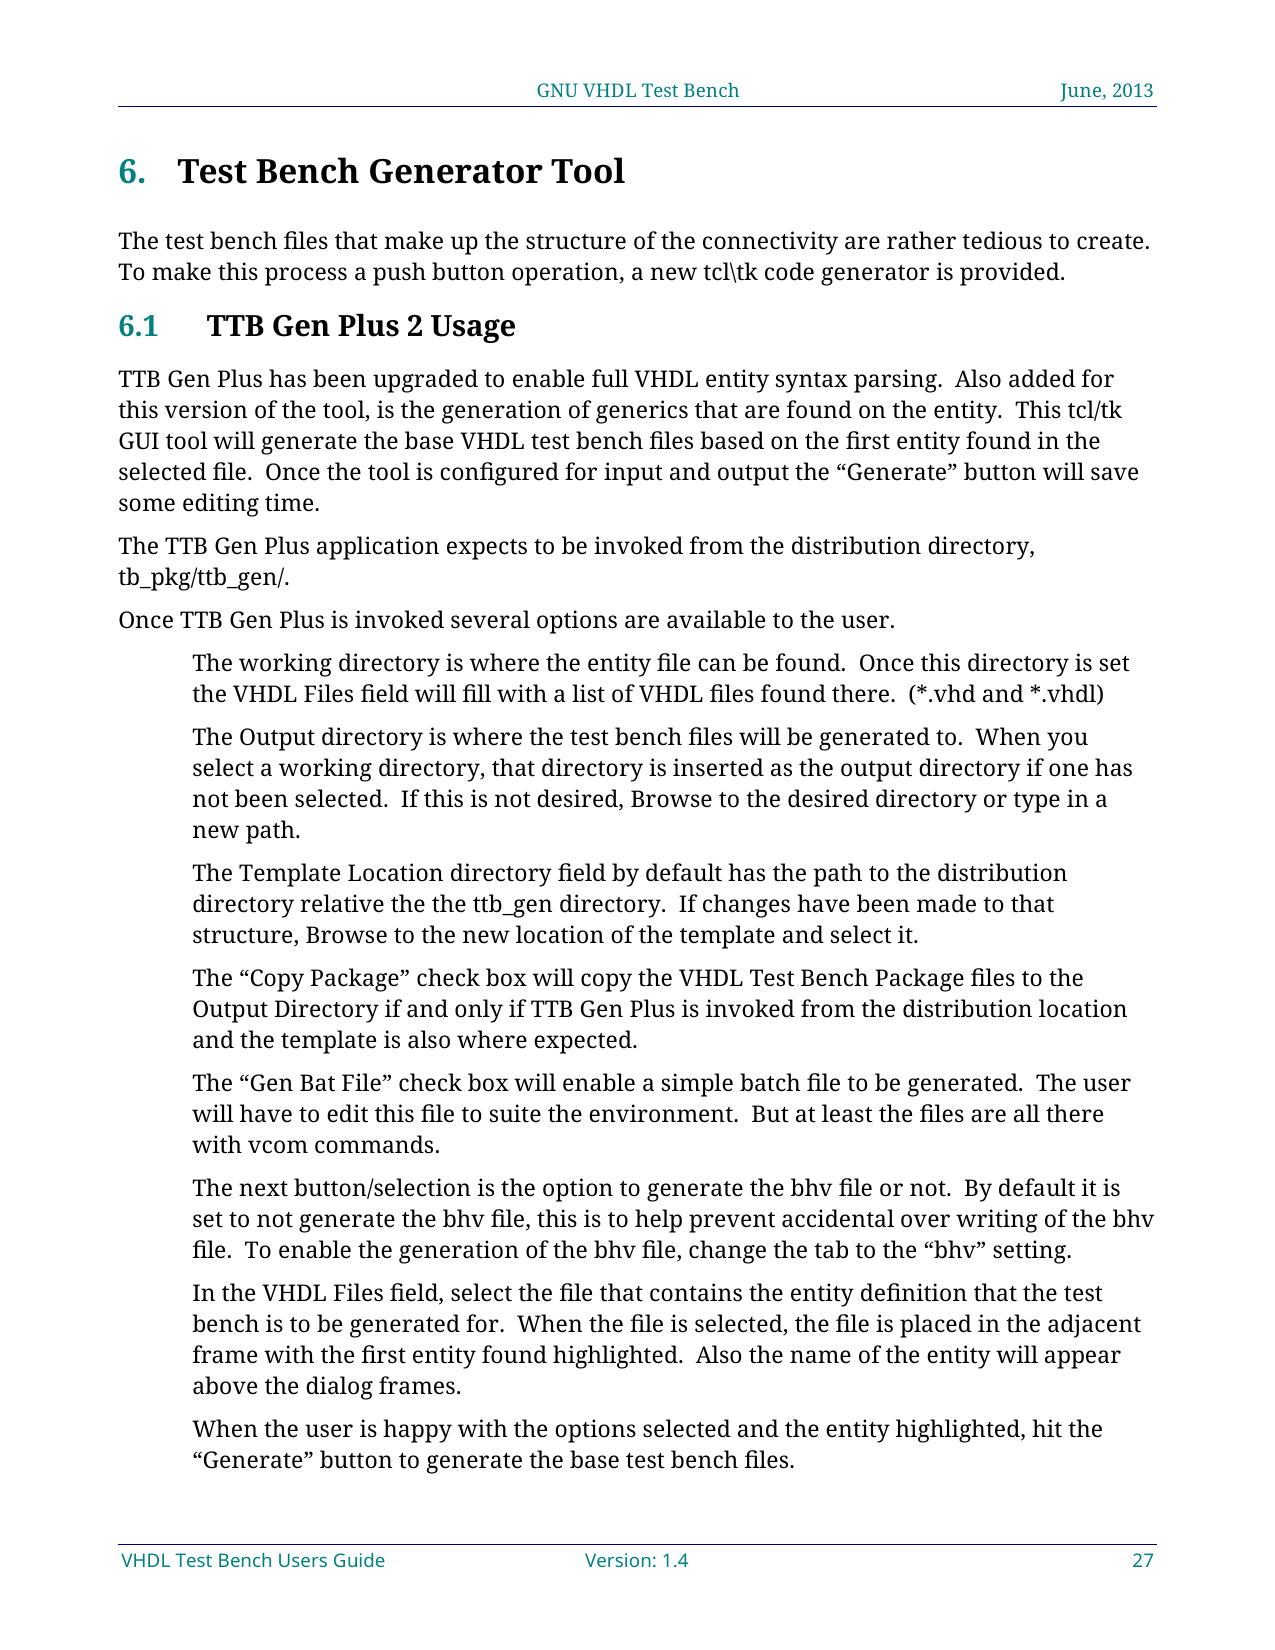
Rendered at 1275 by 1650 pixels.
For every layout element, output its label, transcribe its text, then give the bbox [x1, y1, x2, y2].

text In the VHDL Files field, select the file that contains the entity definition that the test bench is to be generated for. When the file is selected, the file is placed in the adjacent frame with the first entity found highlighted. Also the name of the entity will appear above the dialog frames. [192, 1277, 1157, 1401]
text The TTB Gen Plus application expects to be invoked from the distribution directory, tb_pkg/ttb_gen/. [118, 530, 1157, 592]
text TTB Gen Plus has been upgraded to enable full VHDL entity syntax parsing. Also added for this version of the tool, is the generation of generics that are found on the entity. This tcl/tk GUI tool will generate the base VHDL test bench files based on the first entity found in the selected file. Once the tool is configured for input and output the “Generate” button will save some editing time. [118, 363, 1157, 518]
text The Template Location directory field by default has the path to the distribution directory relative the the ttb_gen directory. If changes have been made to that structure, Browse to the new location of the template and select it. [192, 857, 1157, 950]
text Once TTB Gen Plus is invoked several options are available to the user. [118, 604, 1157, 635]
subtitle Test Bench Generator tool [118, 148, 1157, 194]
text The Output directory is where the test bench files will be generated to. When you select a working directory, that directory is inserted as the output directory if one has not been selected. If this is not desired, Browse to the desired directory or type in a new path. [192, 721, 1157, 845]
subtitle TTB Gen Plus 2 Usage [118, 305, 1157, 345]
text When the user is happy with the options selected and the entity highlighted, hit the “Generate” button to generate the base test bench files. [192, 1413, 1157, 1475]
text The test bench files that make up the structure of the connectivity are rather tedious to create. To make this process a push button operation, a new tcl\tk code generator is provided. [118, 225, 1157, 287]
text The “Copy Package” check box will copy the VHDL Test Bench Package files to the Output Directory if and only if TTB Gen Plus is invoked from the distribution location and the template is also where expected. [192, 962, 1157, 1055]
text The “Gen Bat File” check box will enable a simple batch file to be generated. The user will have to edit this file to suite the environment. But at least the files are all there with vcom commands. [192, 1067, 1157, 1160]
text The working directory is where the entity file can be found. Once this directory is set the VHDL Files field will fill with a list of VHDL files found there. (*.vhd and *.vhdl) [192, 647, 1157, 709]
text The next button/selection is the option to generate the bhv file or not. By default it is set to not generate the bhv file, this is to help prevent accidental over writing of the bhv file. To enable the generation of the bhv file, change the tab to the “bhv” setting. [192, 1172, 1157, 1265]
